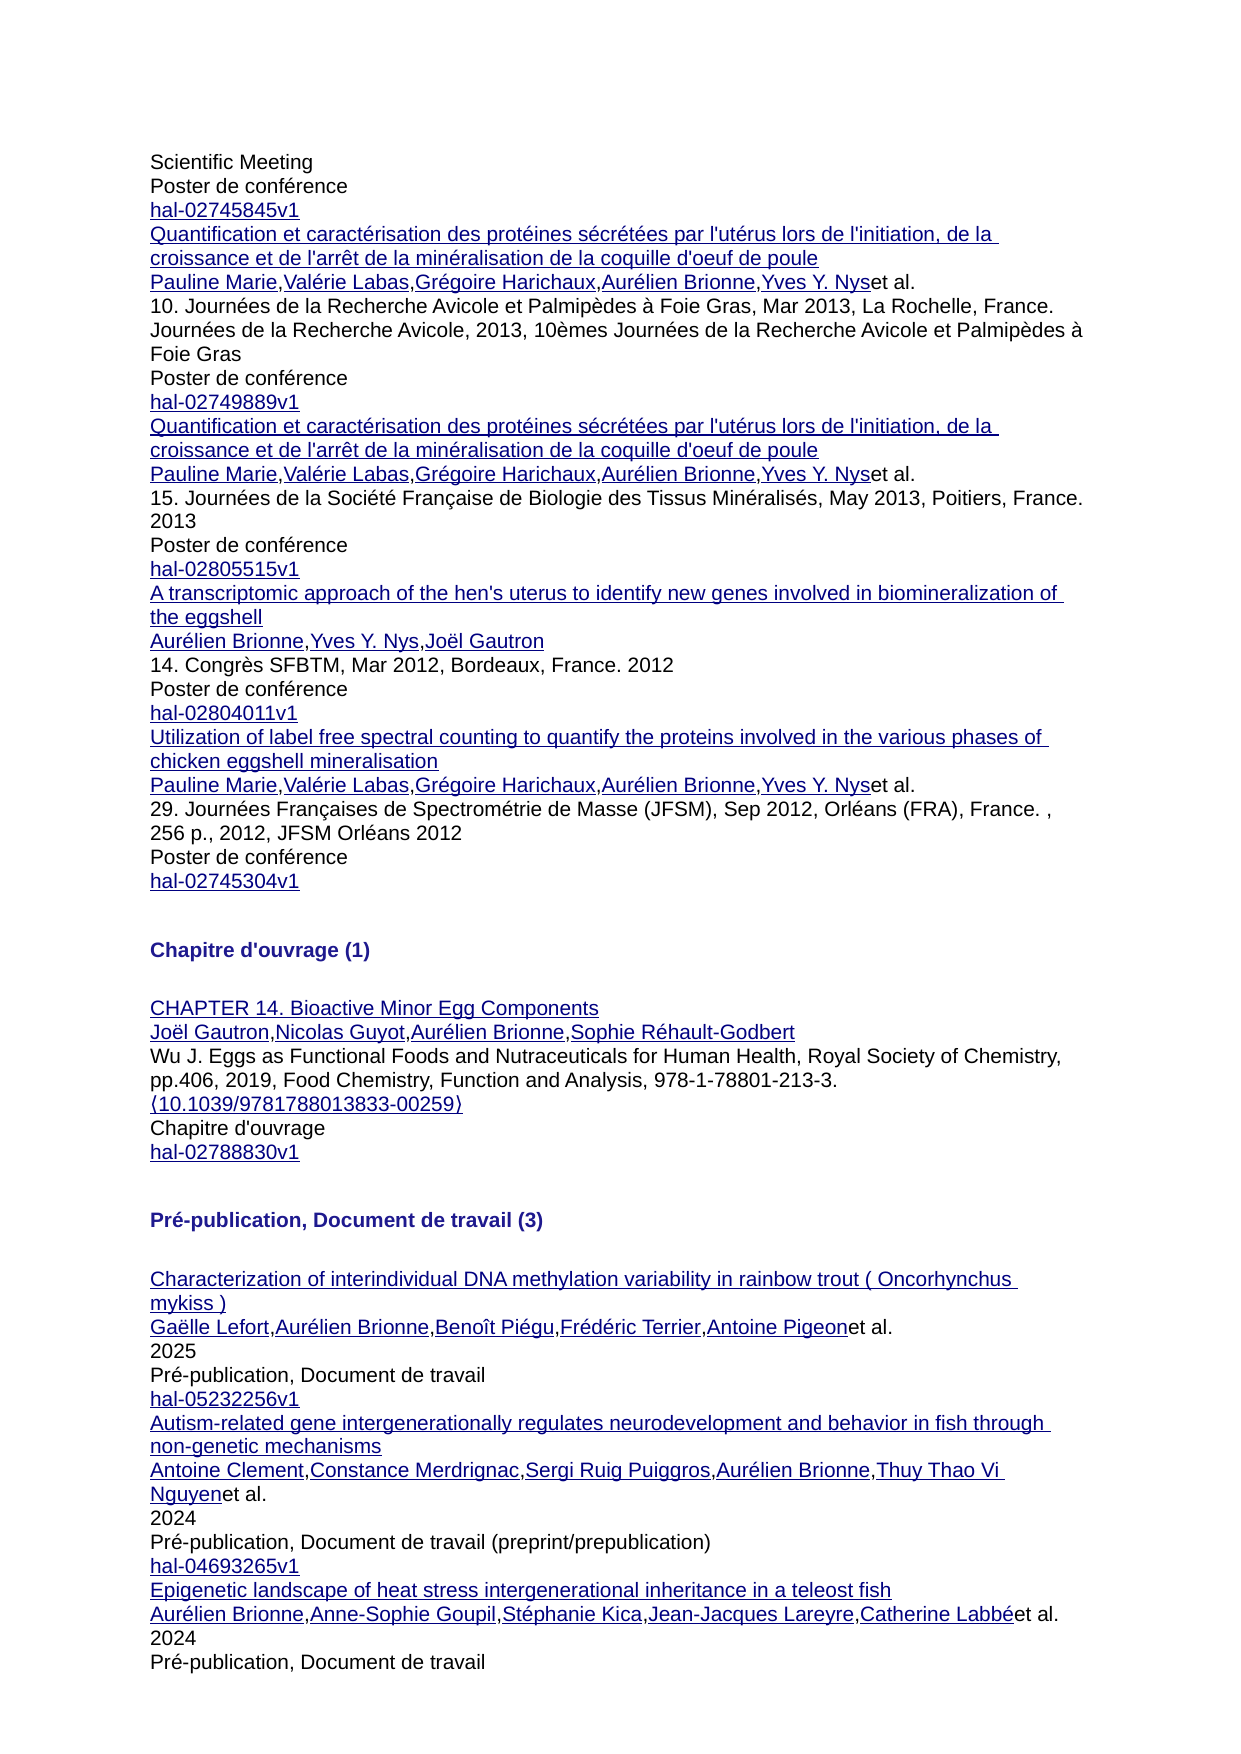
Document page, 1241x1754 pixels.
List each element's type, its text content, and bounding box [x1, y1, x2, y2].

subtitle Pré-publication, Document de travail (3) [150, 1208, 1090, 1232]
table_cell Quantification et caractérisation des protéines sécrétées par l'utérus lors de l'initiation, de la croissance et de l'arrêt de la minéralisation de la coquille d'oeuf de poule Pauline Marie,Valérie Labas,Grégoire Harichaux,Aurélien Brionne,Yves Y. Nyset al. 15. Journées de la Société Française de Biologie des Tissus Minéralisés, May 2013, Poitiers, France. 2013 Poster de conférence hal-02805515v1 [150, 414, 1090, 581]
table_header Characterization of interindividual DNA methylation variability in rainbow trout ( Oncorhynchus mykiss ) Gaëlle Lefort,Aurélien Brionne,Benoît Piégu,Frédéric Terrier,Antoine Pigeonet al. 2025 Pré-publication, Document de travail hal-05232256v1 [150, 1267, 1090, 1410]
table_cell A transcriptomic approach of the hen's uterus to identify new genes involved in biomineralization of the eggshell Aurélien Brionne,Yves Y. Nys,Joël Gautron 14. Congrès SFBTM, Mar 2012, Bordeaux, France. 2012 Poster de conférence hal-02804011v1 [150, 581, 1090, 725]
table_cell Scientific Meeting Poster de conférence hal-02745845v1 [150, 150, 1090, 222]
table_header CHAPTER 14. Bioactive Minor Egg Components Joël Gautron,Nicolas Guyot,Aurélien Brionne,Sophie Réhault-Godbert Wu J. Eggs as Functional Foods and Nutraceuticals for Human Health, Royal Society of Chemistry, pp.406, 2019, Food Chemistry, Function and Analysis, 978-1-78801-213-3. ⟨10.1039/9781788013833-00259⟩ Chapitre d'ouvrage hal-02788830v1 [150, 996, 1090, 1163]
table_cell Utilization of label free spectral counting to quantify the proteins involved in the various phases of chicken eggshell mineralisation Pauline Marie,Valérie Labas,Grégoire Harichaux,Aurélien Brionne,Yves Y. Nyset al. 29. Journées Françaises de Spectrométrie de Masse (JFSM), Sep 2012, Orléans (FRA), France. , 256 p., 2012, JFSM Orléans 2012 Poster de conférence hal-02745304v1 [150, 725, 1090, 893]
table_cell Quantification et caractérisation des protéines sécrétées par l'utérus lors de l'initiation, de la croissance et de l'arrêt de la minéralisation de la coquille d'oeuf de poule Pauline Marie,Valérie Labas,Grégoire Harichaux,Aurélien Brionne,Yves Y. Nyset al. 10. Journées de la Recherche Avicole et Palmipèdes à Foie Gras, Mar 2013, La Rochelle, France. Journées de la Recherche Avicole, 2013, 10èmes Journées de la Recherche Avicole et Palmipèdes à Foie Gras Poster de conférence hal-02749889v1 [150, 222, 1090, 413]
subtitle Chapitre d'ouvrage (1) [150, 937, 1090, 961]
table_cell Autism-related gene intergenerationally regulates neurodevelopment and behavior in fish through non-genetic mechanisms Antoine Clement,Constance Merdrignac,Sergi Ruig Puiggros,Aurélien Brionne,Thuy Thao Vi Nguyenet al. 2024 Pré-publication, Document de travail (preprint/prepublication) hal-04693265v1 [150, 1410, 1090, 1578]
table_cell Epigenetic landscape of heat stress intergenerational inheritance in a teleost fish Aurélien Brionne,Anne-Sophie Goupil,Stéphanie Kica,Jean-Jacques Lareyre,Catherine Labbéet al. 2024 Pré-publication, Document de travail [150, 1578, 1090, 1674]
